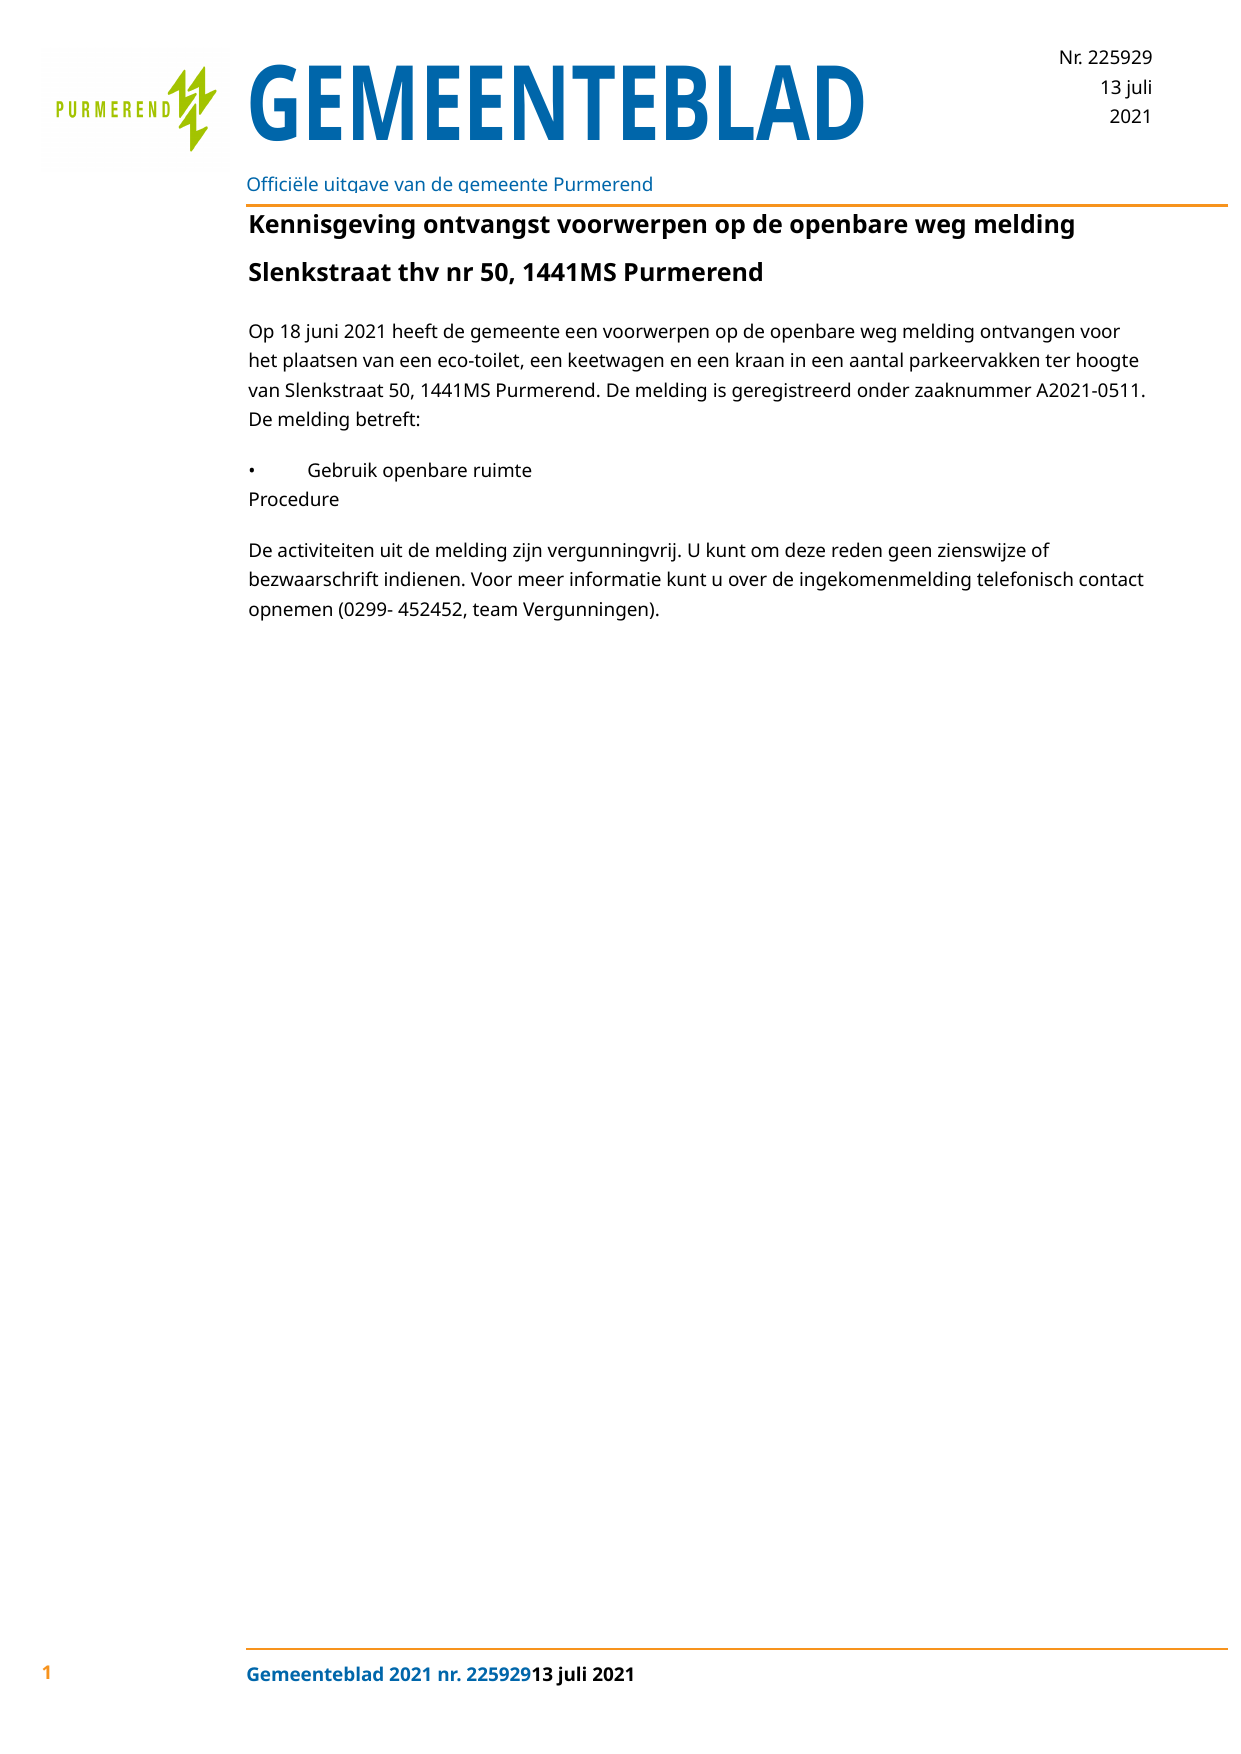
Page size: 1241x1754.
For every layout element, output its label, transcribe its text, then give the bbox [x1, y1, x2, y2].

text Kennisgeving ontvangst voorwerpen op de openbare weg melding Slenkstraat thv nr 50, 1441MS Purmerend [248, 207, 1152, 288]
picture [41, 47, 231, 172]
list Gebruik openbare ruimte [248, 457, 1152, 483]
text Procedure [248, 487, 1152, 512]
text Op 18 juni 2021 heeft de gemeente een voorwerpen op de openbare weg melding ontvangen voor het plaatsen van een eco-toilet, een keetwagen en een kraan in een aantal parkeervakken ter hoogte van Slenkstraat 50, 1441MS Purmerend. De melding is geregistreerd onder zaaknummer A2021-0511. De melding betreft: [248, 318, 1152, 432]
text De activiteiten uit de melding zijn vergunningvrij. U kunt om deze reden geen zienswijze of bezwaarschrift indienen. Voor meer informatie kunt u over de ingekomenmelding telefonisch contact opnemen (0299- 452452, team Vergunningen). [248, 537, 1152, 622]
